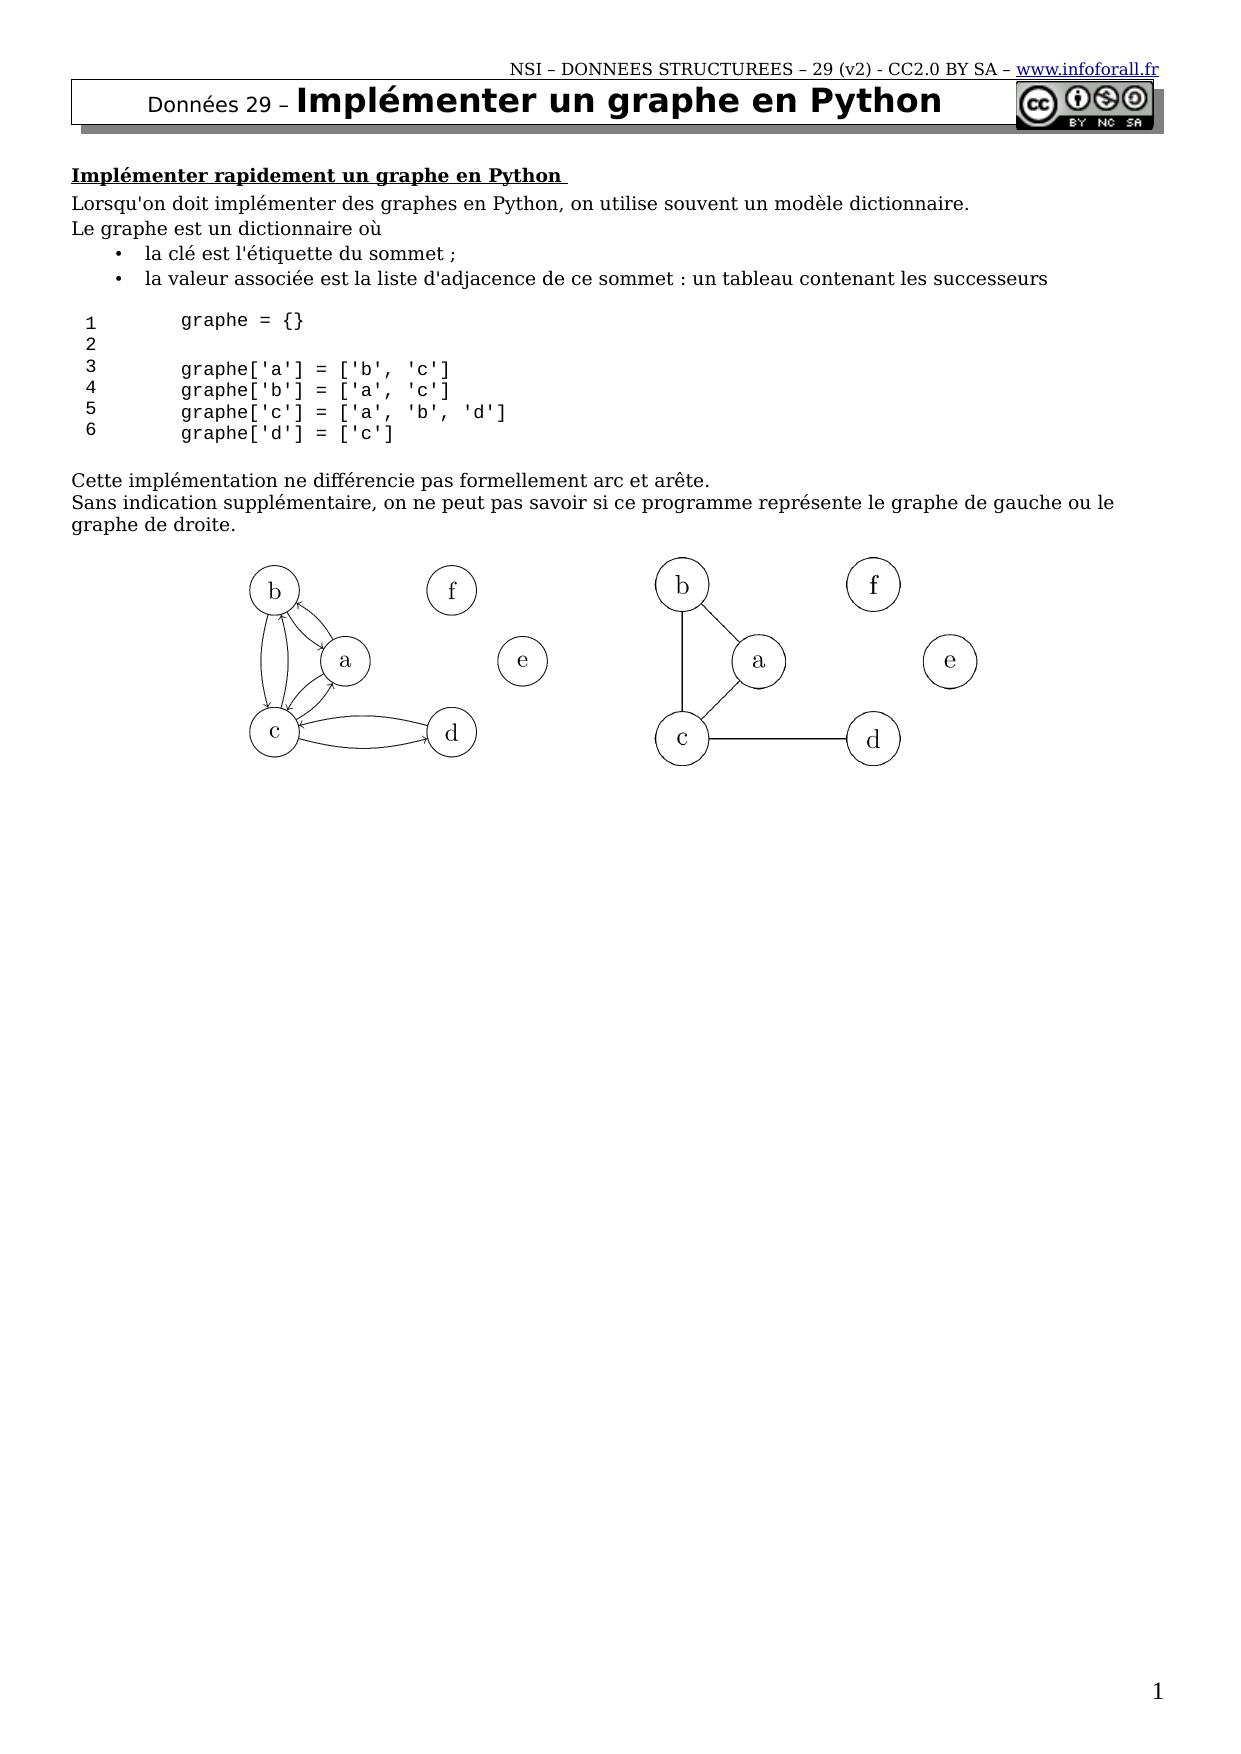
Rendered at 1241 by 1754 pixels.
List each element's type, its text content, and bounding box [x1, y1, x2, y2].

text Lorsqu'on doit implémenter des graphes en Python, on utilise souvent un modèle dictionnaire. [71, 192, 1164, 214]
text Cette implémentation ne différencie pas formellement arc et arête. [71, 470, 1164, 492]
table_header 1 2 3 4 5 6 [71, 308, 178, 448]
text Sans indication supplémentaire, on ne peut pas savoir si ce programme représente le graphe de gauche ou le graphe de droite. [71, 492, 1164, 535]
list la clé est l'étiquette du sommet ; [115, 243, 1164, 264]
list la valeur associée est la liste d'adjacence de ce sommet : un tableau contenant les successeurs [115, 268, 1164, 290]
text Données 29 – Implémenter un graphe en Python [72, 80, 1153, 124]
text Implémenter rapidement un graphe en Python [71, 164, 1164, 187]
picture [649, 552, 982, 770]
text Le graphe est un dictionnaire où [71, 218, 1164, 239]
table_header graphe = {} graphe['a'] = ['b', 'c'] graphe['b'] = ['a', 'c'] graphe['c'] = ['a', 'b', 'd'] graphe['d'] = ['c'] [178, 308, 1164, 448]
picture [242, 558, 553, 763]
text NSI – DONNEES STRUCTUREES – 29 (v2) - CC2.0 BY SA – www.infoforall.fr [71, 59, 1164, 79]
picture [1016, 81, 1154, 130]
